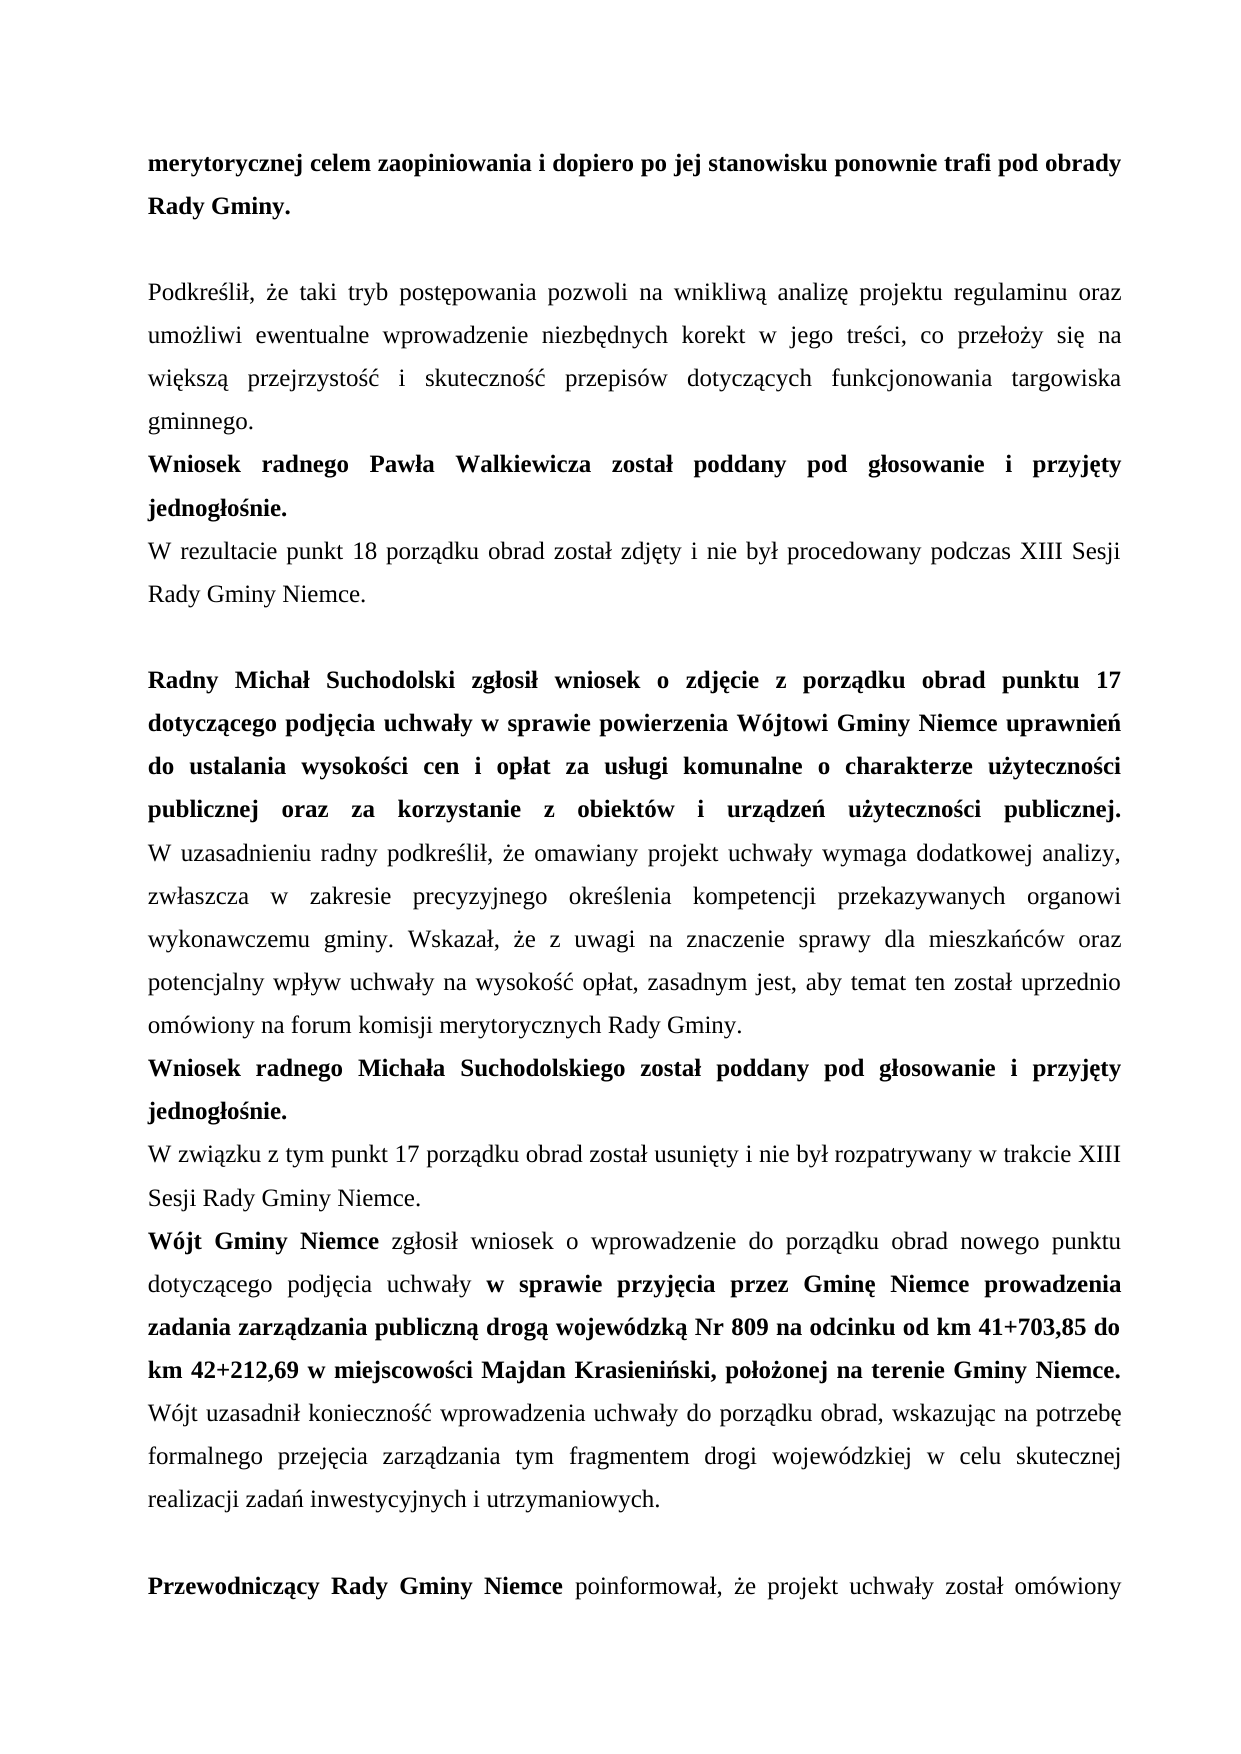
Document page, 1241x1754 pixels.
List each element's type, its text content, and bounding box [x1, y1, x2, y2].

text merytorycznej celem zaopiniowania i dopiero po jej stanowisku ponownie trafi pod obrady Rady Gminy. [148, 148, 1122, 219]
text Wójt Gminy Niemce zgłosił wniosek o wprowadzenie do porządku obrad nowego punktu dotyczącego podjęcia uchwały w sprawie przyjęcia przez Gminę Niemce prowadzenia zadania zarządzania publiczną drogą wojewódzką Nr 809 na odcinku od km 41+703,85 do km 42+212,69 w miejscowości Majdan Krasieniński, położonej na terenie Gminy Niemce. Wójt uzasadnił konieczność wprowadzenia uchwały do porządku obrad, wskazując na potrzebę formalnego przejęcia zarządzania tym fragmentem drogi wojewódzkiej w celu skutecznej realizacji zadań inwestycyjnych i utrzymaniowych. [148, 1226, 1122, 1513]
text Wniosek radnego Pawła Walkiewicza został poddany pod głosowanie i przyjęty jednogłośnie. W rezultacie punkt 18 porządku obrad został zdjęty i nie był procedowany podczas XIII Sesji Rady Gminy Niemce. [148, 449, 1122, 608]
text Podkreślił, że taki tryb postępowania pozwoli na wnikliwą analizę projektu regulaminu oraz umożliwi ewentualne wprowadzenie niezbędnych korekt w jego treści, co przełoży się na większą przejrzystość i skuteczność przepisów dotyczących funkcjonowania targowiska gminnego. [148, 234, 1122, 435]
text Wniosek radnego Michała Suchodolskiego został poddany pod głosowanie i przyjęty jednogłośnie. W związku z tym punkt 17 porządku obrad został usunięty i nie był rozpatrywany w trakcie XIII Sesji Rady Gminy Niemce. [148, 1053, 1122, 1211]
text Radny Michał Suchodolski zgłosił wniosek o zdjęcie z porządku obrad punktu 17 dotyczącego podjęcia uchwały w sprawie powierzenia Wójtowi Gminy Niemce uprawnień do ustalania wysokości cen i opłat za usługi komunalne o charakterze użyteczności publicznej oraz za korzystanie z obiektów i urządzeń użyteczności publicznej. W uzasadnieniu radny podkreślił, że omawiany projekt uchwały wymaga dodatkowej analizy, zwłaszcza w zakresie precyzyjnego określenia kompetencji przekazywanych organowi wykonawczemu gminy. Wskazał, że z uwagi na znaczenie sprawy dla mieszkańców oraz potencjalny wpływ uchwały na wysokość opłat, zasadnym jest, aby temat ten został uprzednio omówiony na forum komisji merytorycznych Rady Gminy. [148, 665, 1122, 1039]
text Przewodniczący Rady Gminy Niemce poinformował, że projekt uchwały został omówiony [148, 1528, 1122, 1599]
